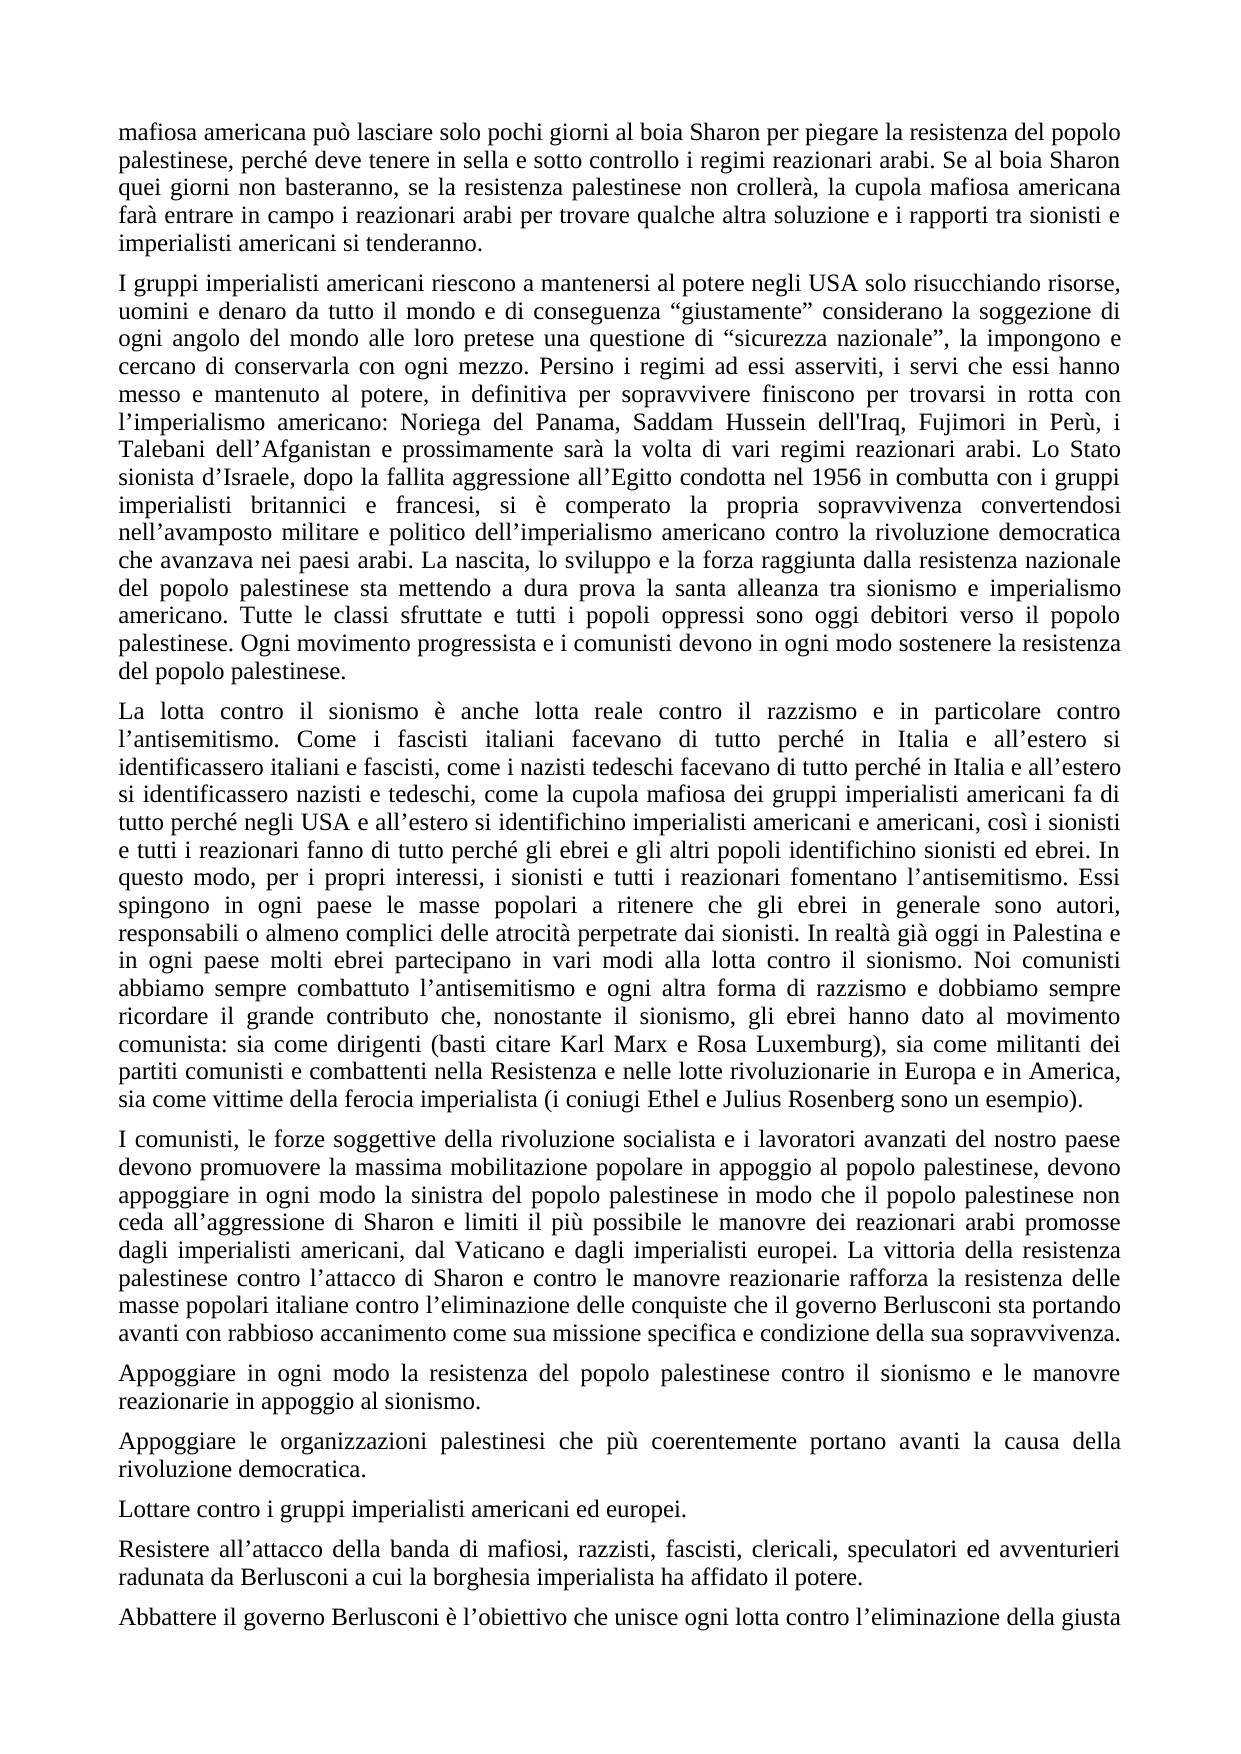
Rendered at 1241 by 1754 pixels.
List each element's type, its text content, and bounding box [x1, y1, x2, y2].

text mafiosa americana può lasciare solo pochi giorni al boia Sharon per piegare la resistenza del popolo palestinese, perché deve tenere in sella e sotto controllo i regimi reazionari arabi. Se al boia Sharon quei giorni non basteranno, se la resistenza palestinese non crollerà, la cupola mafiosa americana farà entrare in campo i reazionari arabi per trovare qualche altra soluzione e i rapporti tra sionisti e imperialisti americani si tenderanno. [118, 118, 1122, 257]
text Appoggiare in ogni modo la resistenza del popolo palestinese contro il sionismo e le manovre reazionarie in appoggio al sionismo. [118, 1359, 1122, 1415]
text Appoggiare le organizzazioni palestinesi che più coerentemente portano avanti la causa della rivoluzione democratica. [118, 1427, 1122, 1483]
text I gruppi imperialisti americani riescono a mantenersi al potere negli USA solo risucchiando risorse, uomini e denaro da tutto il mondo e di conseguenza “giustamente” considerano la soggezione di ogni angolo del mondo alle loro pretese una questione di “sicurezza nazionale”, la impongono e cercano di conservarla con ogni mezzo. Persino i regimi ad essi asserviti, i servi che essi hanno messo e mantenuto al potere, in definitiva per sopravvivere finiscono per trovarsi in rotta con l’imperialismo americano: Noriega del Panama, Saddam Hussein dell'Iraq, Fujimori in Perù, i Talebani dell’Afganistan e prossimamente sarà la volta di vari regimi reazionari arabi. Lo Stato sionista d’Israele, dopo la fallita aggressione all’Egitto condotta nel 1956 in combutta con i gruppi imperialisti britannici e francesi, si è comperato la propria sopravvivenza convertendosi nell’avamposto militare e politico dell’imperialismo americano contro la rivoluzione democratica che avanzava nei paesi arabi. La nascita, lo sviluppo e la forza raggiunta dalla resistenza nazionale del popolo palestinese sta mettendo a dura prova la santa alleanza tra sionismo e imperialismo americano. Tutte le classi sfruttate e tutti i popoli oppressi sono oggi debitori verso il popolo palestinese. Ogni movimento progressista e i comunisti devono in ogni modo sostenere la resistenza del popolo palestinese. [118, 269, 1122, 685]
text Resistere all’attacco della banda di mafiosi, razzisti, fascisti, clericali, speculatori ed avventurieri radunata da Berlusconi a cui la borghesia imperialista ha affidato il potere. [118, 1536, 1122, 1591]
text Abbattere il governo Berlusconi è l’obiettivo che unisce ogni lotta contro l’eliminazione della giusta [118, 1603, 1122, 1631]
text La lotta contro il sionismo è anche lotta reale contro il razzismo e in particolare contro l’antisemitismo. Come i fascisti italiani facevano di tutto perché in Italia e all’estero si identificassero italiani e fascisti, come i nazisti tedeschi facevano di tutto perché in Italia e all’estero si identificassero nazisti e tedeschi, come la cupola mafiosa dei gruppi imperialisti americani fa di tutto perché negli USA e all’estero si identifichino imperialisti americani e americani, così i sionisti e tutti i reazionari fanno di tutto perché gli ebrei e gli altri popoli identifichino sionisti ed ebrei. In questo modo, per i propri interessi, i sionisti e tutti i reazionari fomentano l’antisemitismo. Essi spingono in ogni paese le masse popolari a ritenere che gli ebrei in generale sono autori, responsabili o almeno complici delle atrocità perpetrate dai sionisti. In realtà già oggi in Palestina e in ogni paese molti ebrei partecipano in vari modi alla lotta contro il sionismo. Noi comunisti abbiamo sempre combattuto l’antisemitismo e ogni altra forma di razzismo e dobbiamo sempre ricordare il grande contributo che, nonostante il sionismo, gli ebrei hanno dato al movimento comunista: sia come dirigenti (basti citare Karl Marx e Rosa Luxemburg), sia come militanti dei partiti comunisti e combattenti nella Resistenza e nelle lotte rivoluzionarie in Europa e in America, sia come vittime della ferocia imperialista (i coniugi Ethel e Julius Rosenberg sono un esempio). [118, 697, 1122, 1113]
text Lottare contro i gruppi imperialisti americani ed europei. [118, 1495, 1122, 1523]
text I comunisti, le forze soggettive della rivoluzione socialista e i lavoratori avanzati del nostro paese devono promuovere la massima mobilitazione popolare in appoggio al popolo palestinese, devono appoggiare in ogni modo la sinistra del popolo palestinese in modo che il popolo palestinese non ceda all’aggressione di Sharon e limiti il più possibile le manovre dei reazionari arabi promosse dagli imperialisti americani, dal Vaticano e dagli imperialisti europei. La vittoria della resistenza palestinese contro l’attacco di Sharon e contro le manovre reazionarie rafforza la resistenza delle masse popolari italiane contro l’eliminazione delle conquiste che il governo Berlusconi sta portando avanti con rabbioso accanimento come sua missione specifica e condizione della sua sopravvivenza. [118, 1125, 1122, 1347]
